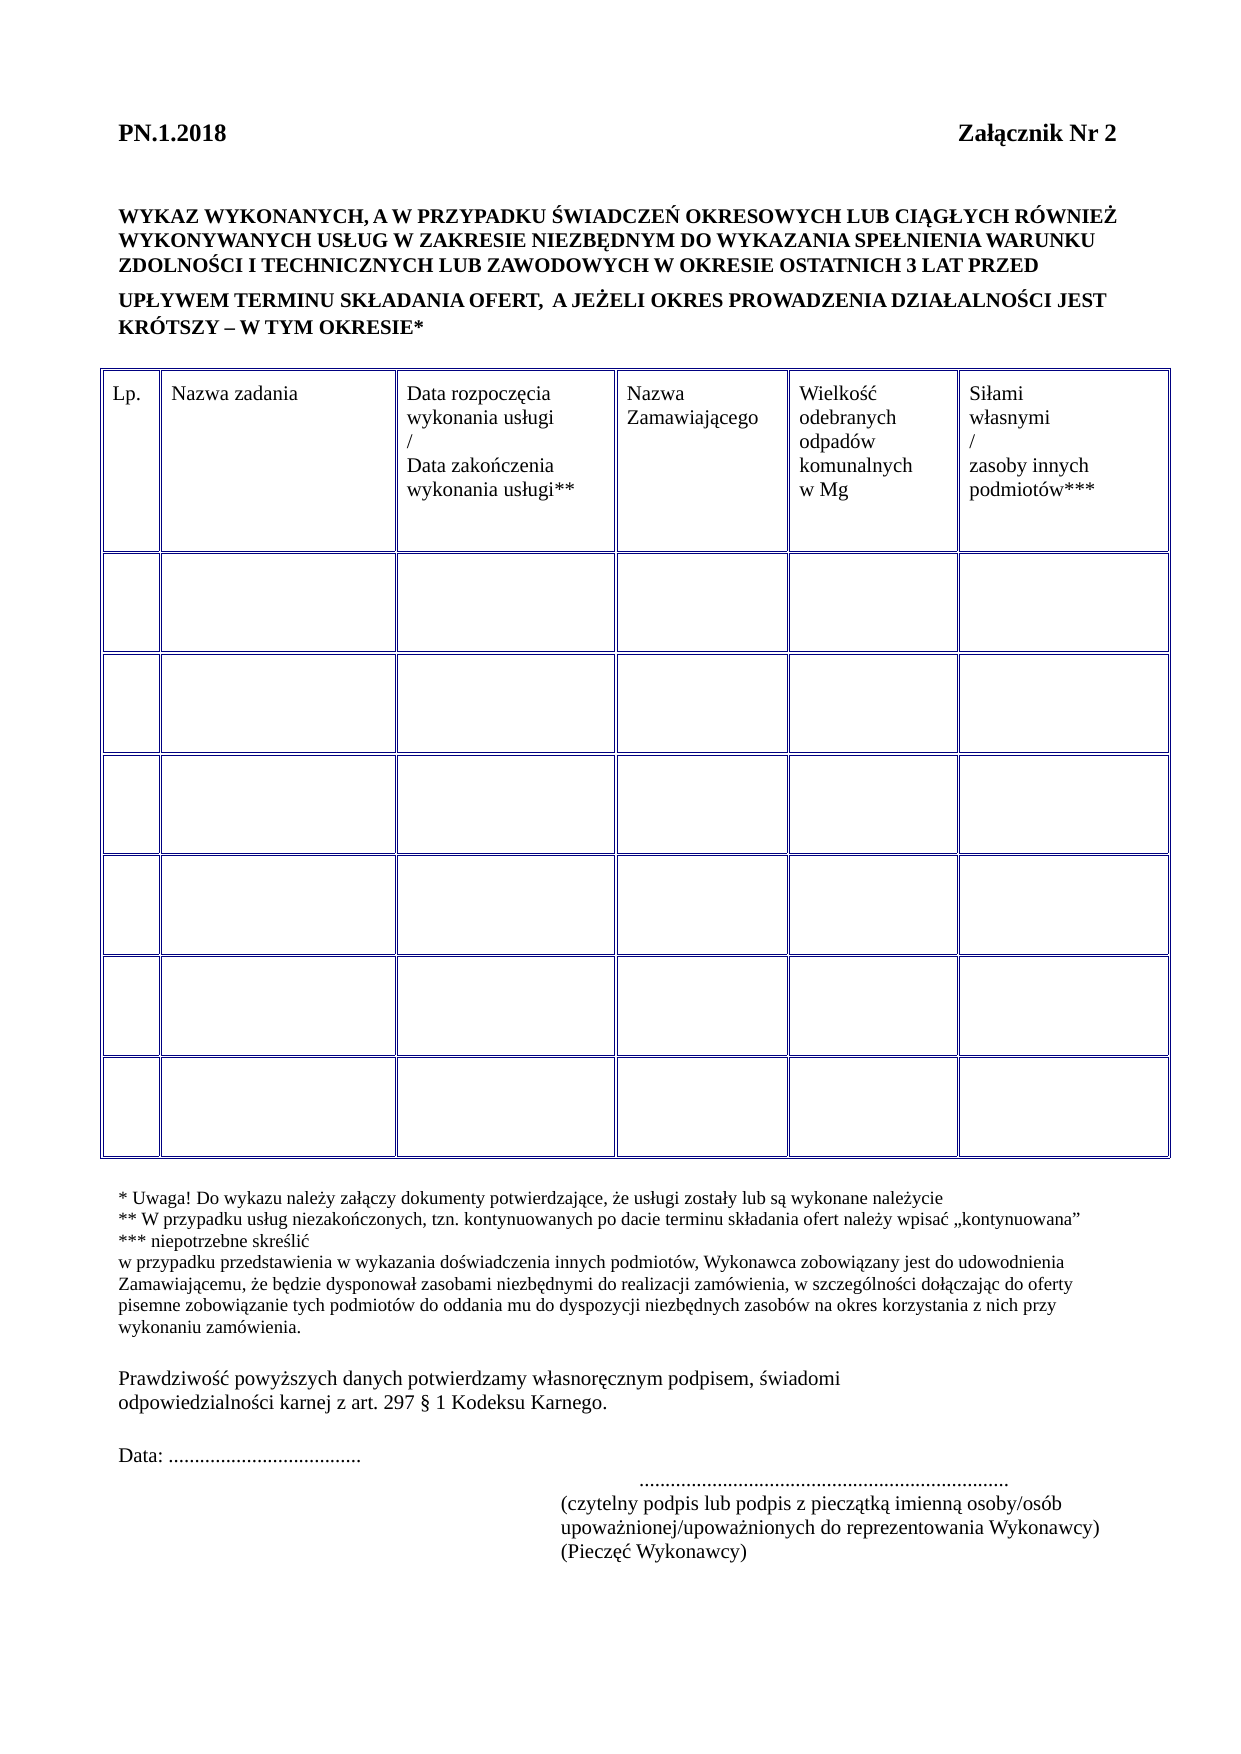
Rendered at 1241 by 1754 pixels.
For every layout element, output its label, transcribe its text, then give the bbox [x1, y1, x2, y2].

table_header Wielkość odebranych odpadów komunalnych w Mg [790, 371, 957, 551]
table_cell [162, 655, 395, 752]
table_cell [618, 756, 787, 853]
table_cell [960, 655, 1168, 752]
table_cell [104, 655, 159, 752]
table_cell [398, 756, 614, 853]
table_cell [104, 1058, 159, 1156]
table_cell [398, 554, 614, 651]
text ....................................................................... [118, 1467, 1122, 1491]
table_cell [618, 554, 787, 651]
table_cell [960, 756, 1168, 853]
text UPŁYWEM TERMINU SKŁADANIA OFERT, A JEŻELI OKRES PROWADZENIA DZIAŁALNOŚCI JEST KRÓTSZY – W TYM OKRESIE* [118, 277, 1122, 339]
table_cell [162, 957, 395, 1055]
text PN.1.2018 Załącznik Nr 2 [118, 118, 1122, 147]
table_cell [398, 856, 614, 954]
table_cell [618, 957, 787, 1055]
table_cell [104, 554, 159, 651]
table_cell [162, 554, 395, 651]
text (czytelny podpis lub podpis z pieczątką imienną osoby/osób upoważnionej/upoważnionych do reprezentowania Wykonawcy)(Pieczęć Wykonawcy) [561, 1491, 1122, 1563]
table_cell [104, 957, 159, 1055]
text * Uwaga! Do wykazu należy załączy dokumenty potwierdzające, że usługi zostały lub są wykonane należycie [118, 1187, 1122, 1208]
table_cell [790, 554, 957, 651]
table_cell [790, 957, 957, 1055]
table_cell [960, 554, 1168, 651]
table_cell [104, 856, 159, 954]
table_cell [398, 655, 614, 752]
table_cell [162, 1058, 395, 1156]
table_header Data rozpoczęcia wykonania usługi / Data zakończenia wykonania usługi** [398, 371, 614, 551]
table_header Nazwa zadania [162, 371, 395, 551]
table_cell [162, 856, 395, 954]
table_cell [398, 1058, 614, 1156]
table_header Lp. [104, 371, 159, 551]
table_cell [790, 856, 957, 954]
table_header Siłami własnymi / zasoby innych podmiotów*** [960, 371, 1168, 551]
table_cell [790, 655, 957, 752]
table_cell [618, 1058, 787, 1156]
table_cell [960, 957, 1168, 1055]
table_cell [618, 655, 787, 752]
text ** W przypadku usług niezakończonych, tzn. kontynuowanych po dacie terminu składania ofert należy wpisać „kontynuowana” [118, 1208, 1122, 1230]
table_cell [790, 756, 957, 853]
text *** niepotrzebne skreślić [118, 1230, 1122, 1251]
table_header Nazwa Zamawiającego [618, 371, 787, 551]
text Prawdziwość powyższych danych potwierdzamy własnoręcznym podpisem, świadomi [118, 1366, 1122, 1390]
table_cell [618, 856, 787, 954]
text odpowiedzialności karnej z art. 297 § 1 Kodeksu Karnego. [118, 1390, 1122, 1414]
table_cell [960, 856, 1168, 954]
text Data: ..................................... [118, 1443, 1122, 1467]
table_cell [960, 1058, 1168, 1156]
text w przypadku przedstawienia w wykazania doświadczenia innych podmiotów, Wykonawca zobowiązany jest do udowodnienia Zamawiającemu, że będzie dysponował zasobami niezbędnymi do realizacji zamówienia, w szczególności dołączając do oferty pisemne zobowiązanie tych podmiotów do oddania mu do dyspozycji niezbędnych zasobów na okres korzystania z nich przy wykonaniu zamówienia. [118, 1251, 1122, 1337]
table_cell [398, 957, 614, 1055]
table_cell [162, 756, 395, 853]
table_cell [104, 756, 159, 853]
text WYKAZ WYKONANYCH, A W PRZYPADKU ŚWIADCZEŃ OKRESOWYCH LUB CIĄGŁYCH RÓWNIEŻ WYKONYWANYCH USŁUG W ZAKRESIE NIEZBĘDNYM DO WYKAZANIA SPEŁNIENIA WARUNKU ZDOLNOŚCI I TECHNICZNYCH LUB ZAWODOWYCH W OKRESIE OSTATNICH 3 LAT PRZED [118, 204, 1122, 277]
table_cell [790, 1058, 957, 1156]
